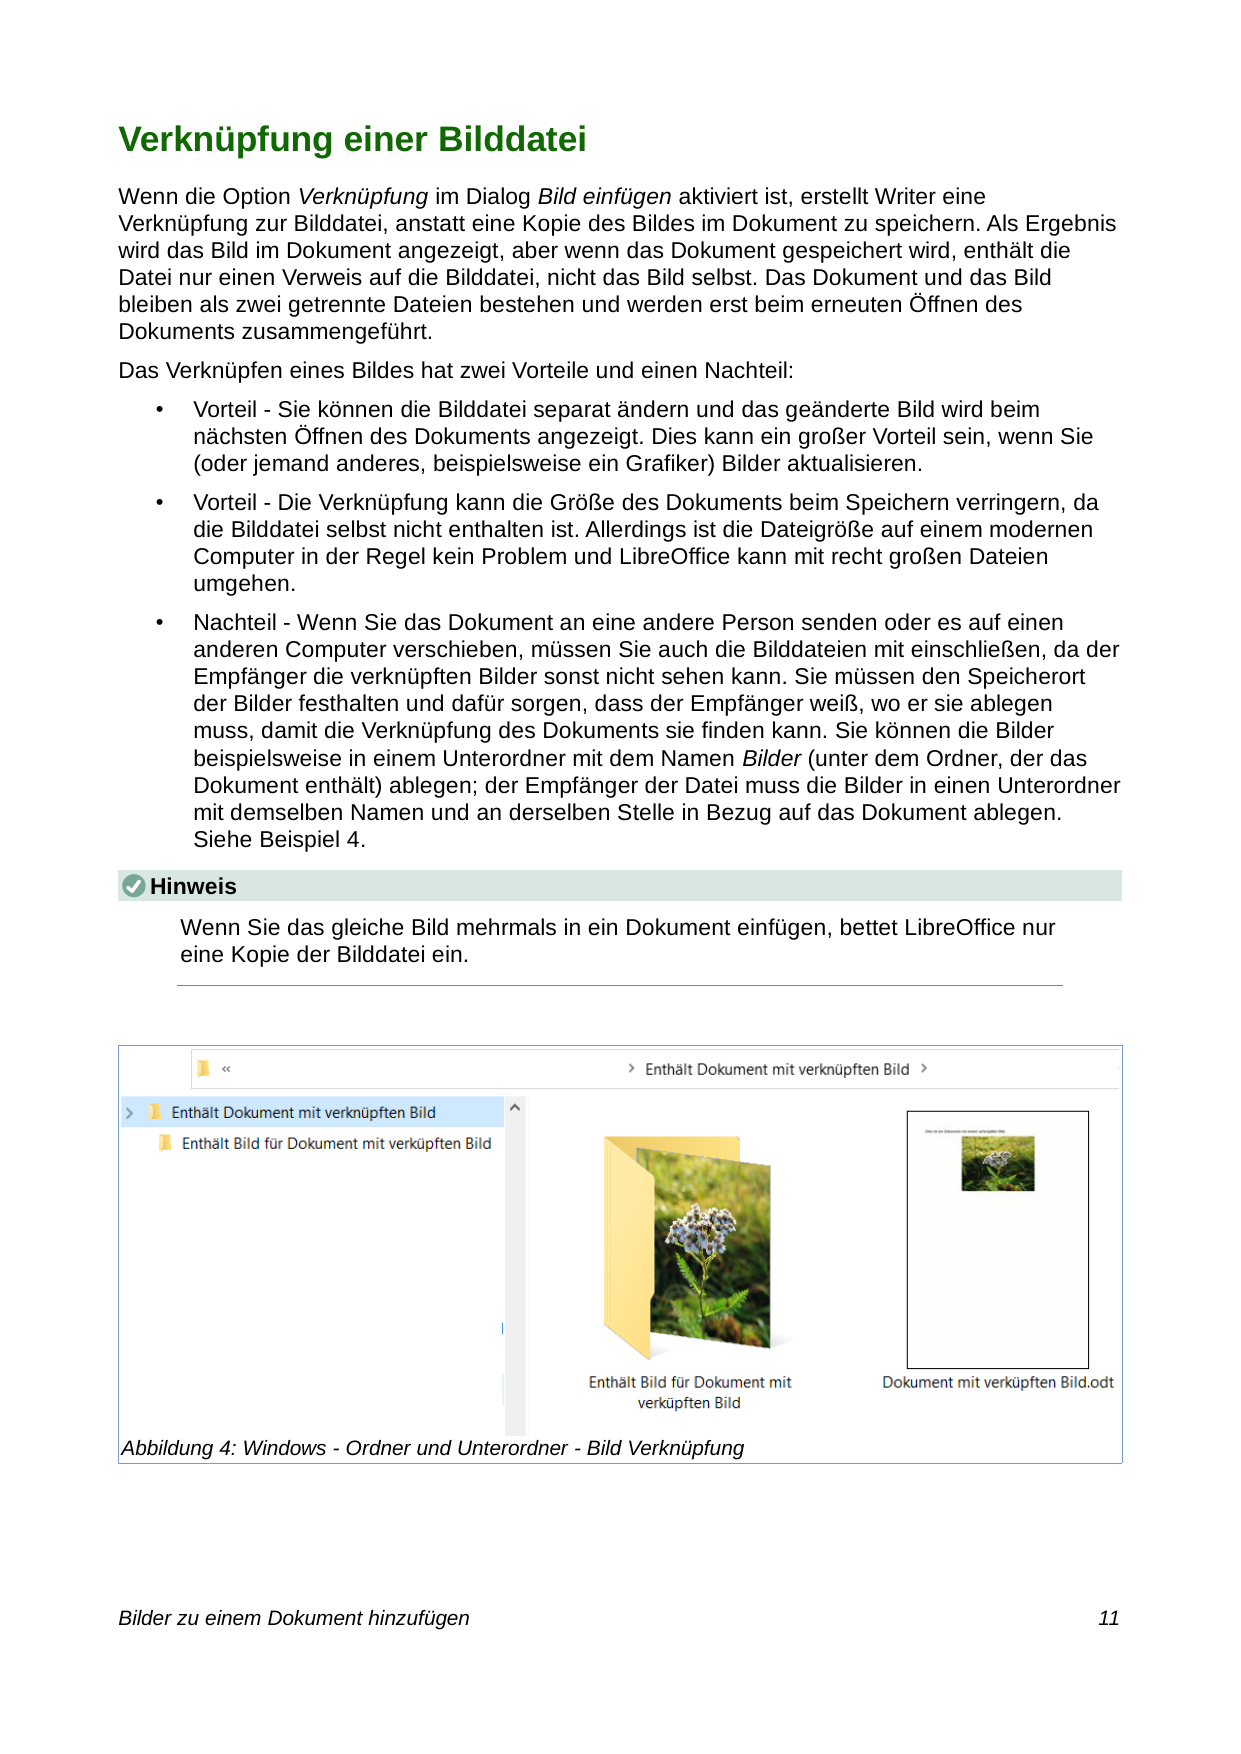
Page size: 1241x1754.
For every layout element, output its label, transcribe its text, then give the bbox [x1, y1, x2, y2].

list Vorteil - Sie können die Bilddatei separat ändern und das geänderte Bild wird beim nächsten Öffnen des Dokuments angezeigt. Dies kann ein großer Vorteil sein, wenn Sie (oder jemand anderes, beispielsweise ein Grafiker) Bilder aktualisieren. [156, 395, 1122, 477]
subtitle Verknüpfung einer Bilddatei [118, 118, 1122, 159]
text Wenn Sie das gleiche Bild mehrmals in ein Dokument einfügen, bettet LibreOffice nur eine Kopie der Bilddatei ein. [177, 913, 1063, 985]
picture [121, 1048, 1119, 1436]
subtitle Hinweis [118, 870, 1122, 901]
text Abbildung 4: Windows - Ordner und Unterordner - Bild Verknüpfung [121, 1436, 1119, 1460]
list Vorteil - Die Verknüpfung kann die Größe des Dokuments beim Speichern verringern, da die Bilddatei selbst nicht enthalten ist. Allerdings ist die Dateigröße auf einem modernen Computer in der Regel kein Problem und LibreOffice kann mit recht großen Dateien umgehen. [156, 488, 1122, 597]
list Nachteil - Wenn Sie das Dokument an eine andere Person senden oder es auf einen anderen Computer verschieben, müssen Sie auch die Bilddateien mit einschließen, da der Empfänger die verknüpften Bilder sonst nicht sehen kann. Sie müssen den Speicherort der Bilder festhalten und dafür sorgen, dass der Empfänger weiß, wo er sie ablegen muss, damit die Verknüpfung des Dokuments sie finden kann. Sie können die Bilder beispielsweise in einem Unterordner mit dem Namen Bilder (unter dem Ordner, der das Dokument enthält) ablegen; der Empfänger der Datei muss die Bilder in einen Unterordner mit demselben Namen und an derselben Stelle in Bezug auf das Dokument ablegen. Siehe Beispiel Abbildung 4. [156, 608, 1122, 852]
text Das Verknüpfen eines Bildes hat zwei Vorteile und einen Nachteil: [118, 356, 1122, 383]
text Wenn die Option Verknüpfung im Dialog Bild einfügen aktiviert ist, erstellt Writer eine Verknüpfung zur Bilddatei, anstatt eine Kopie des Bildes im Dokument zu speichern. Als Ergebnis wird das Bild im Dokument angezeigt, aber wenn das Dokument gespeichert wird, enthält die Datei nur einen Verweis auf die Bilddatei, nicht das Bild selbst. Das Dokument und das Bild bleiben als zwei getrennte Dateien bestehen und werden erst beim erneuten Öffnen des Dokuments zusammengeführt. [118, 182, 1122, 345]
